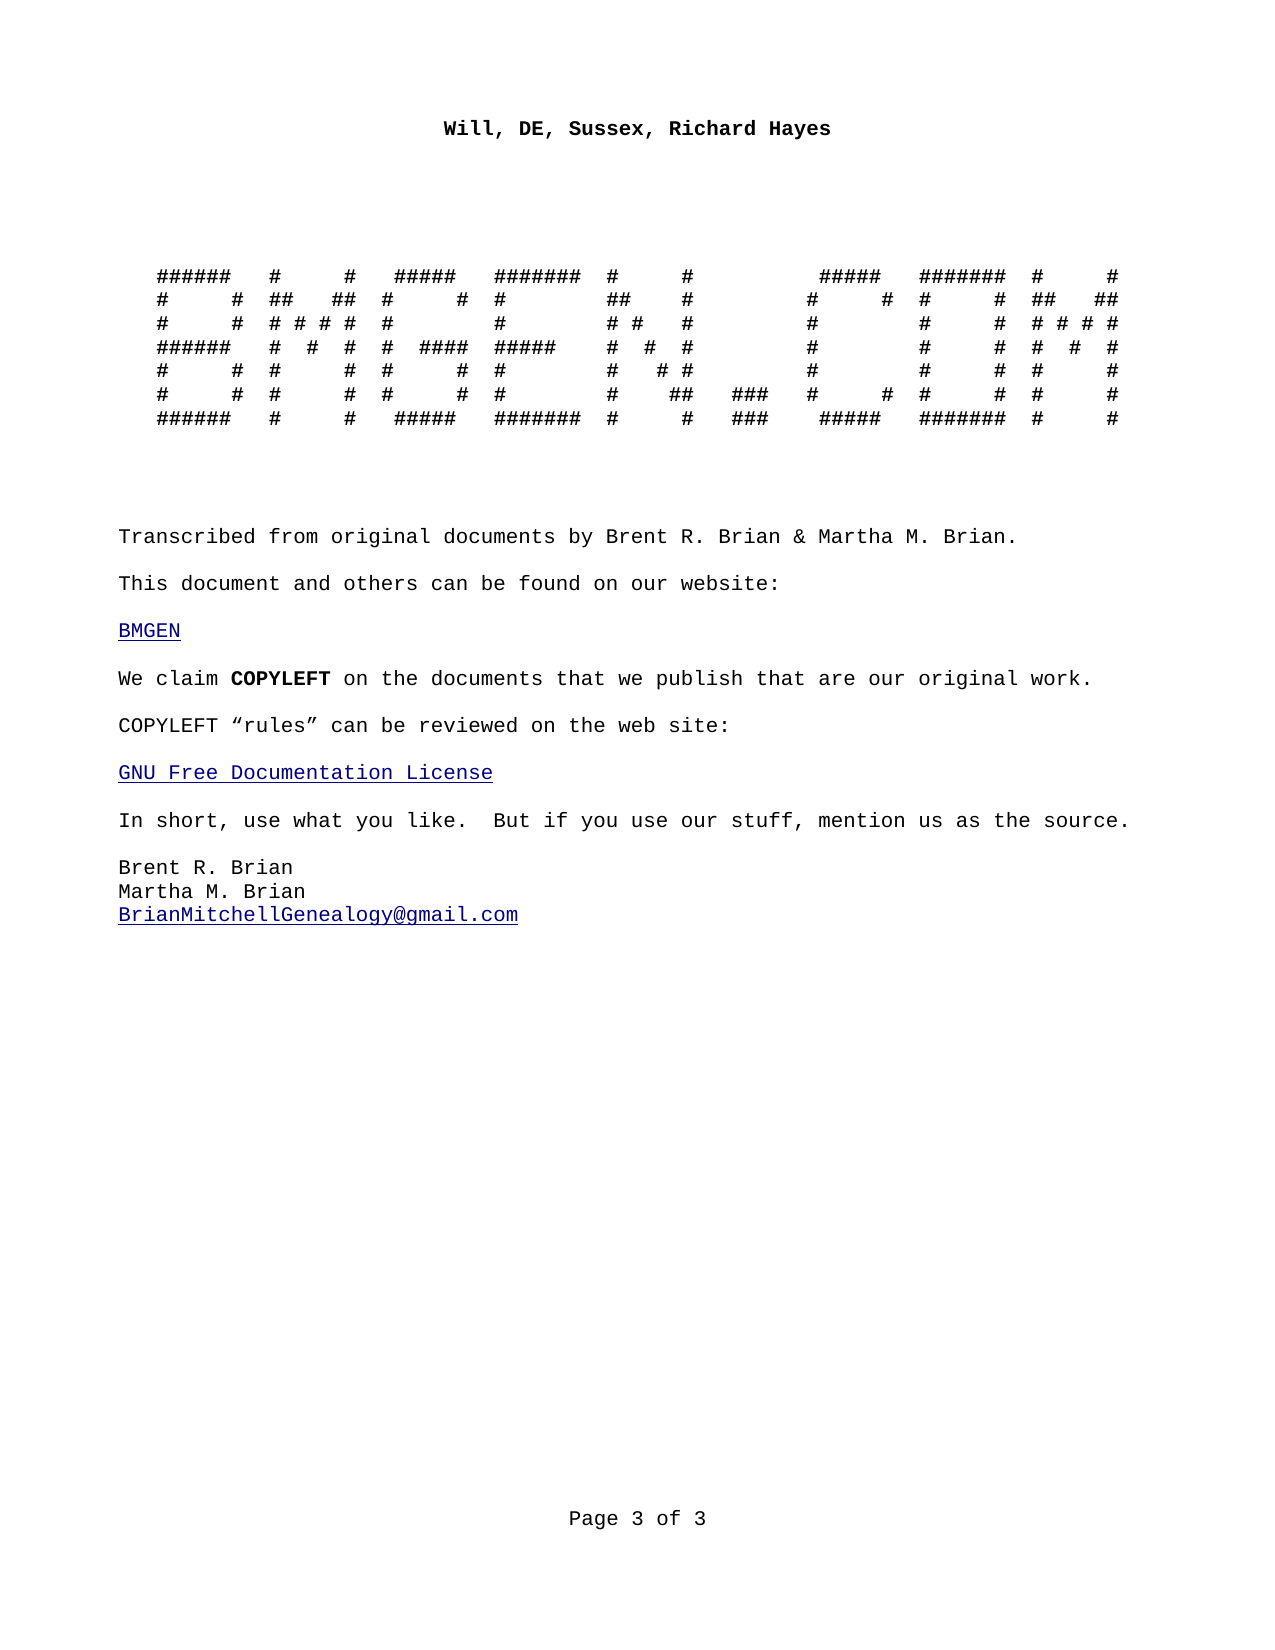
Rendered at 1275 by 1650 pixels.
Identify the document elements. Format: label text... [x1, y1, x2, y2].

text Transcribed from original documents by Brent R. Brian & Martha M. Brian. [118, 526, 1157, 549]
text This document and others can be found on our website: [118, 573, 1157, 597]
text GNU Free Documentation License [118, 762, 1157, 786]
text BMGEN [118, 621, 1157, 644]
text # # # # # # # # # # # # # # # [118, 360, 1157, 384]
text In short, use what you like. But if you use our stuff, mention us as the source. [118, 810, 1157, 833]
text ###### # # ##### ####### # # ##### ####### # # [118, 266, 1157, 289]
text We claim COPYLEFT on the documents that we publish that are our original work. [118, 668, 1157, 691]
text BrianMitchellGenealogy@gmail.com [118, 904, 1157, 928]
text ###### # # ##### ####### # # ### ##### ####### # # [118, 408, 1157, 431]
text # # # # # # # # ## ### # # # # # # [118, 384, 1157, 408]
text Martha M. Brian [118, 881, 1157, 904]
text ###### # # # # #### ##### # # # # # # # # # [118, 337, 1157, 360]
text # # ## ## # # # ## # # # # # ## ## [118, 289, 1157, 313]
text COPYLEFT “rules” can be reviewed on the web site: [118, 715, 1157, 739]
text Brent R. Brian [118, 857, 1157, 881]
text # # # # # # # # # # # # # # # # # # [118, 313, 1157, 337]
